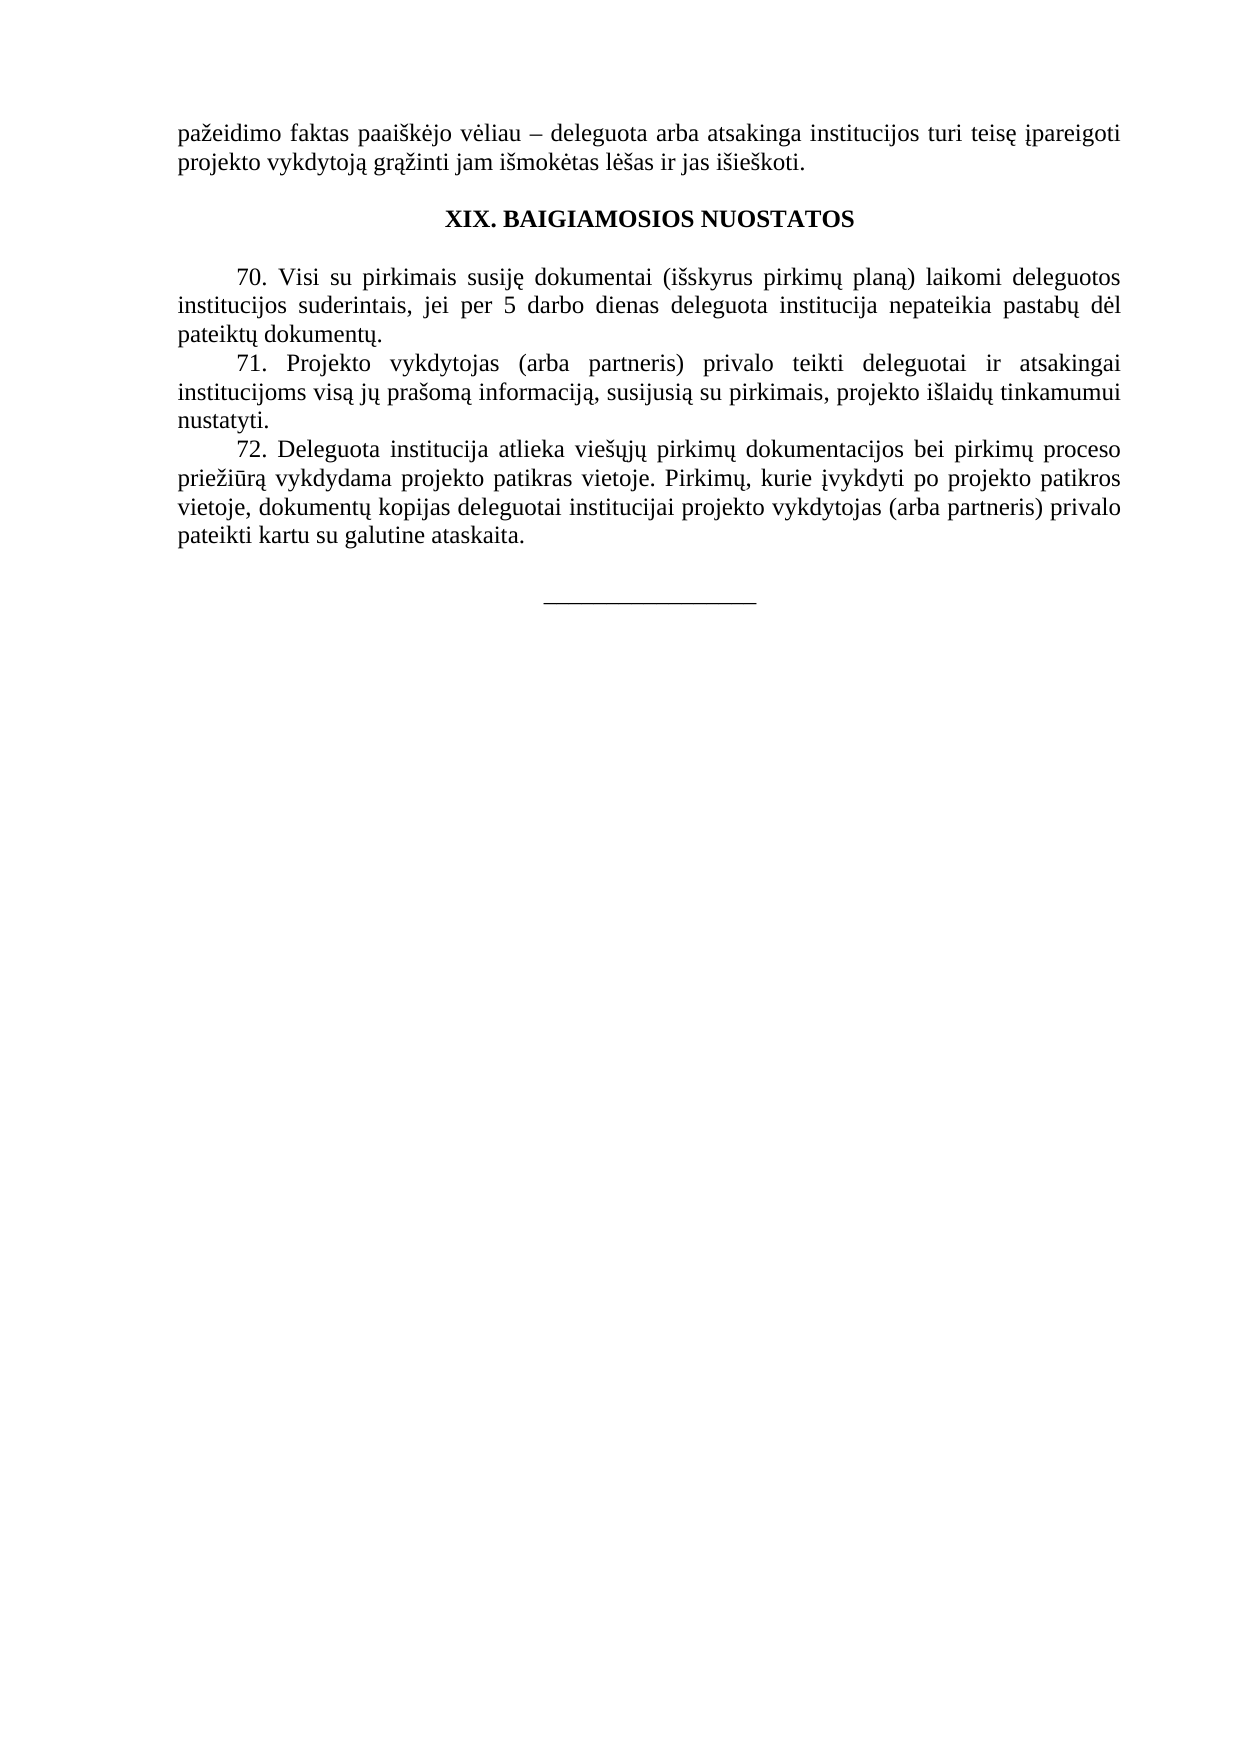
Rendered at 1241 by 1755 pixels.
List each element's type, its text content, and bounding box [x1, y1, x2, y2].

text pažeidimo faktas paaiškėjo vėliau – deleguota arba atsakinga institucijos turi teisę įpareigoti projekto vykdytoją grąžinti jam išmokėtas lėšas ir jas išieškoti. [177, 118, 1122, 176]
text XIX. BAIGIAMOSIOS NUOSTATOS [177, 204, 1122, 233]
text 70. Visi su pirkimais susiję dokumentai (išskyrus pirkimų planą) laikomi deleguotos institucijos suderintais, jei per 5 darbo dienas deleguota institucija nepateikia pastabų dėl pateiktų dokumentų. [177, 262, 1122, 348]
text 71. Projekto vykdytojas (arba partneris) privalo teikti deleguotai ir atsakingai institucijoms visą jų prašomą informaciją, susijusią su pirkimais, projekto išlaidų tinkamumui nustatyti. [177, 348, 1122, 434]
text _________________ [177, 578, 1122, 607]
text 72. Deleguota institucija atlieka viešųjų pirkimų dokumentacijos bei pirkimų proceso priežiūrą vykdydama projekto patikras vietoje. Pirkimų, kurie įvykdyti po projekto patikros vietoje, dokumentų kopijas deleguotai institucijai projekto vykdytojas (arba partneris) privalo pateikti kartu su galutine ataskaita. [177, 434, 1122, 549]
